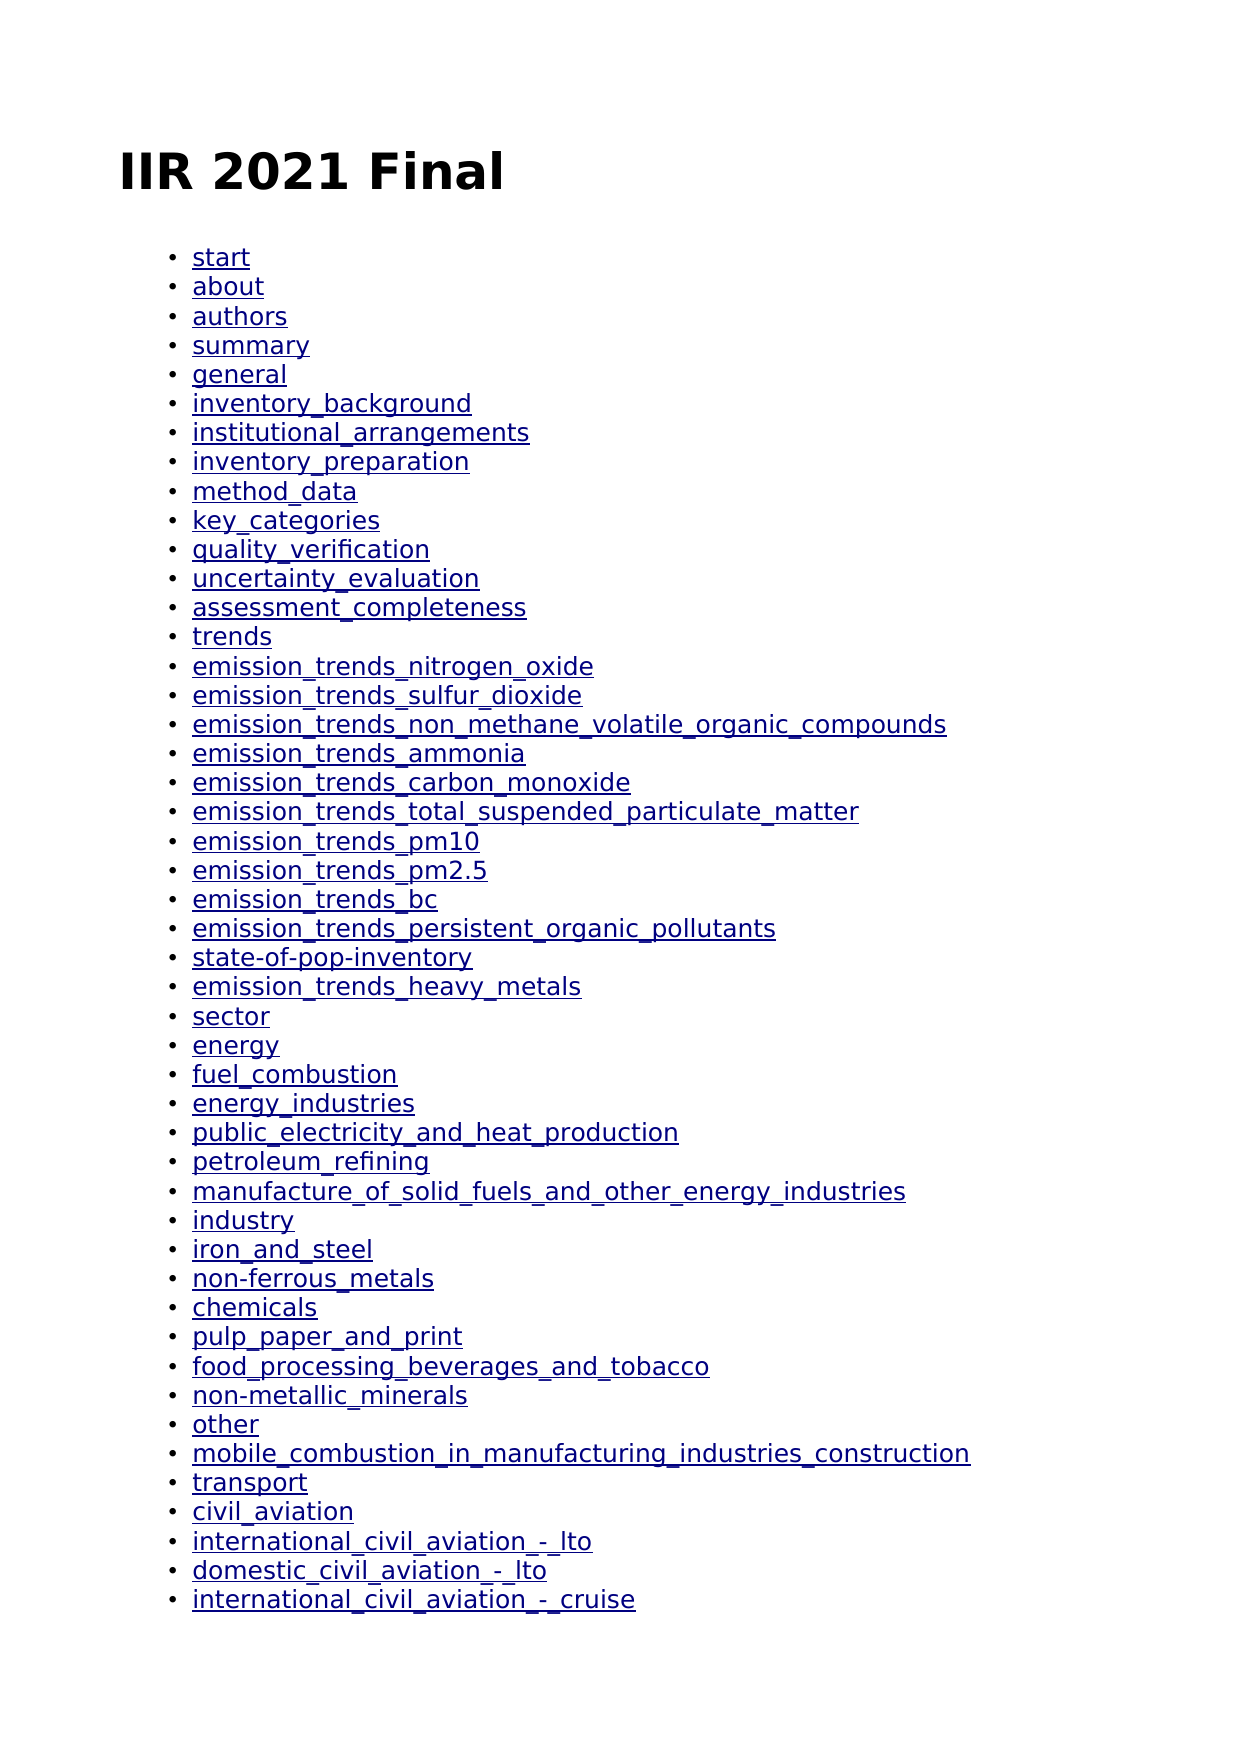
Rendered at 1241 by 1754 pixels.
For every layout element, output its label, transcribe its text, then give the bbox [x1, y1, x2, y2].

list non-metallic_minerals [177, 1381, 1122, 1410]
list energy [177, 1031, 1122, 1060]
list about [177, 272, 1122, 302]
list emission_trends_heavy_metals [177, 972, 1122, 1002]
list summary [177, 331, 1122, 360]
list public_electricity_and_heat_production [177, 1118, 1122, 1147]
list pulp_paper_and_print [177, 1322, 1122, 1352]
list emission_trends_total_suspended_particulate_matter [177, 797, 1122, 827]
list emission_trends_nitrogen_oxide [177, 652, 1122, 681]
list assessment_completeness [177, 593, 1122, 622]
list quality_verification [177, 535, 1122, 564]
list emission_trends_carbon_monoxide [177, 768, 1122, 797]
list food_processing_beverages_and_tobacco [177, 1352, 1122, 1381]
list state-of-pop-inventory [177, 943, 1122, 972]
list petroleum_refining [177, 1147, 1122, 1177]
list sector [177, 1002, 1122, 1031]
list institutional_arrangements [177, 418, 1122, 447]
list transport [177, 1468, 1122, 1497]
list general [177, 360, 1122, 389]
list emission_trends_non_methane_volatile_organic_compounds [177, 710, 1122, 739]
list inventory_background [177, 389, 1122, 418]
list civil_aviation [177, 1497, 1122, 1527]
list start [177, 243, 1122, 272]
list emission_trends_ammonia [177, 739, 1122, 768]
list iron_and_steel [177, 1235, 1122, 1264]
list domestic_civil_aviation_-_lto [177, 1556, 1122, 1585]
list mobile_combustion_in_manufacturing_industries_construction [177, 1439, 1122, 1468]
list emission_trends_pm2.5 [177, 856, 1122, 885]
subtitle IIR 2021 Final [118, 143, 1122, 201]
list emission_trends_bc [177, 885, 1122, 914]
list emission_trends_pm10 [177, 827, 1122, 856]
list inventory_preparation [177, 447, 1122, 477]
list international_civil_aviation_-_cruise [177, 1585, 1122, 1614]
list emission_trends_persistent_organic_pollutants [177, 914, 1122, 943]
list international_civil_aviation_-_lto [177, 1527, 1122, 1556]
list trends [177, 622, 1122, 652]
list chemicals [177, 1293, 1122, 1322]
list key_categories [177, 506, 1122, 535]
list emission_trends_sulfur_dioxide [177, 681, 1122, 710]
list method_data [177, 477, 1122, 506]
list energy_industries [177, 1089, 1122, 1118]
list other [177, 1410, 1122, 1439]
list authors [177, 302, 1122, 331]
list uncertainty_evaluation [177, 564, 1122, 593]
list manufacture_of_solid_fuels_and_other_energy_industries [177, 1177, 1122, 1206]
list industry [177, 1206, 1122, 1235]
list non-ferrous_metals [177, 1264, 1122, 1293]
list fuel_combustion [177, 1060, 1122, 1089]
